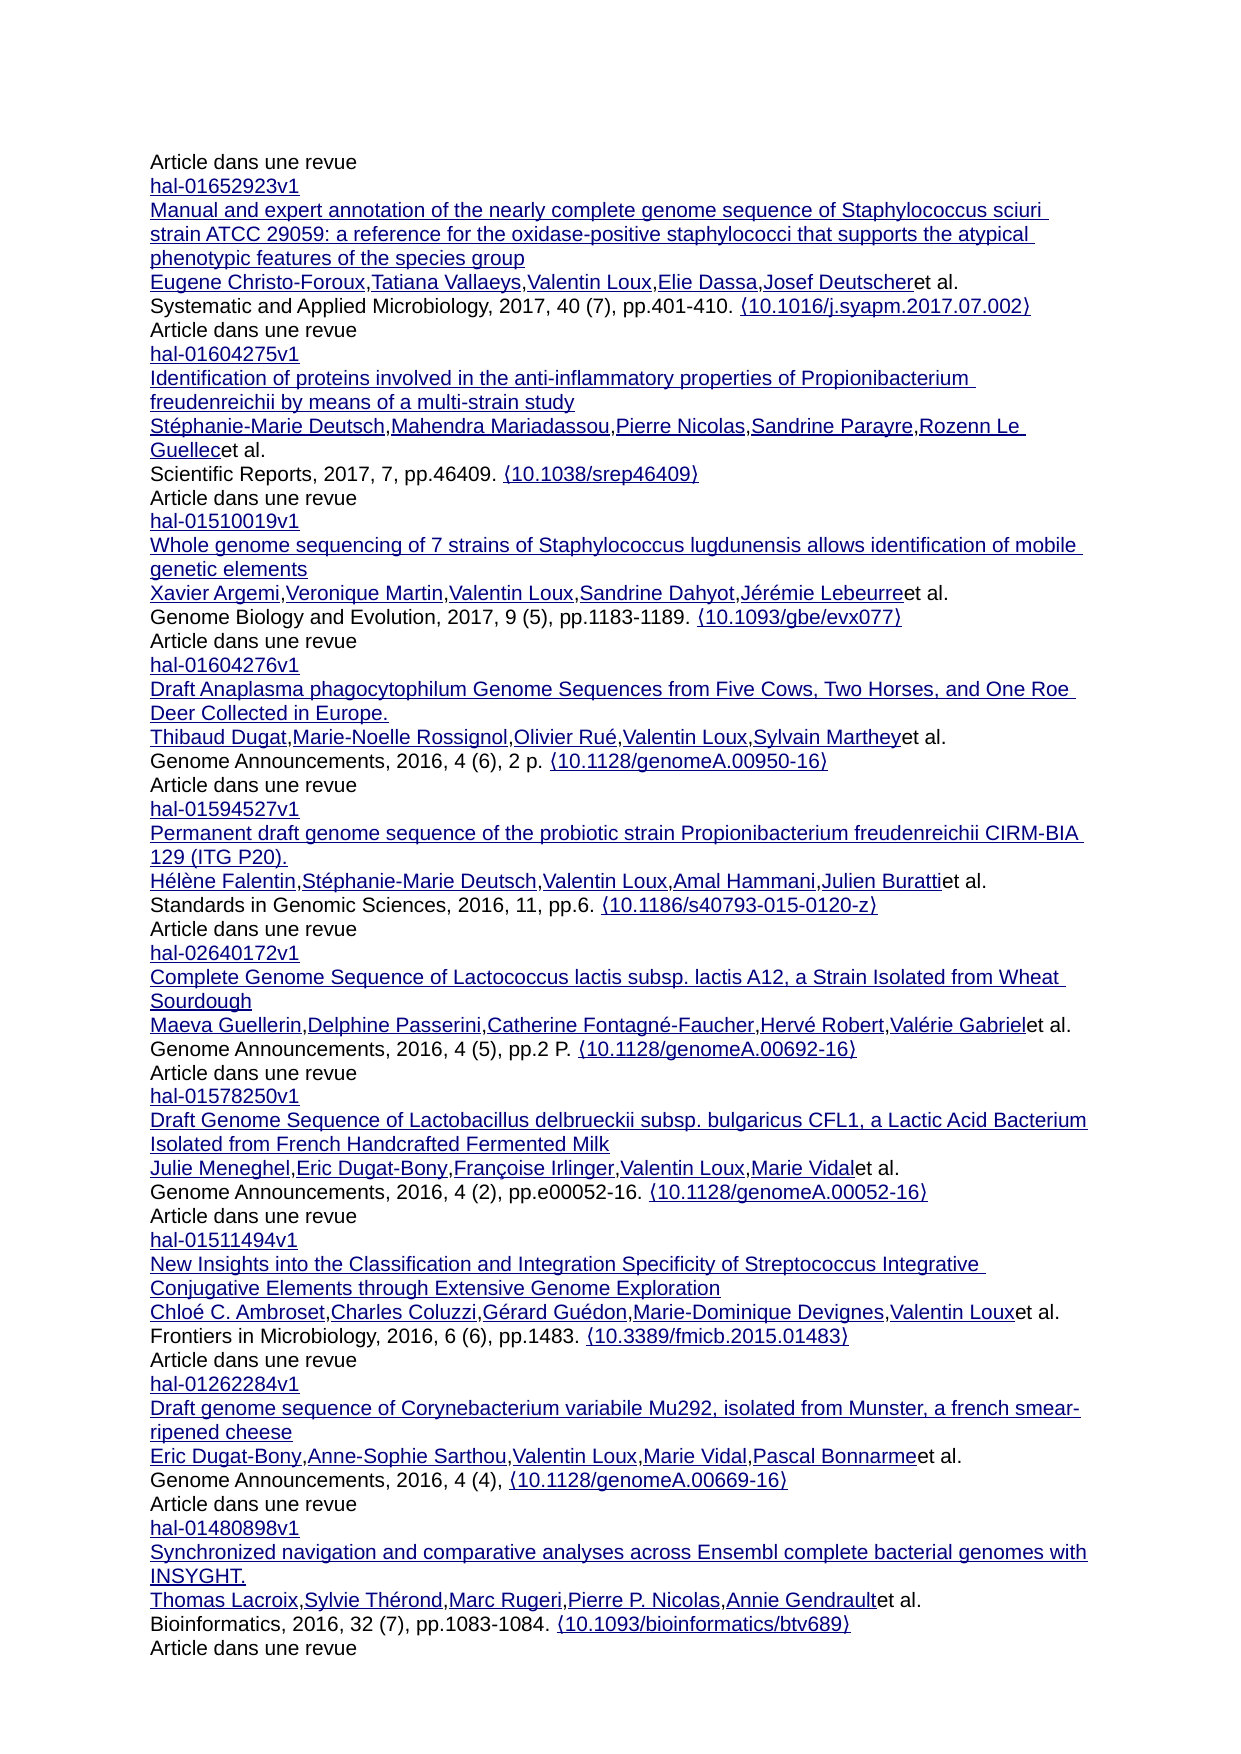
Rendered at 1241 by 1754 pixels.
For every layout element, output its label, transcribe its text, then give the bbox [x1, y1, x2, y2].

table_cell Whole genome sequencing of 7 strains of Staphylococcus lugdunensis allows identification of mobile genetic elements Xavier Argemi,Veronique Martin,Valentin Loux,Sandrine Dahyot,Jérémie Lebeurreet al. Genome Biology and Evolution, 2017, 9 (5), pp.1183-1189. ⟨10.1093/gbe/evx077⟩ Article dans une revue hal-01604276v1 [150, 533, 1090, 677]
table_cell Identification of proteins involved in the anti-inflammatory properties of Propionibacterium freudenreichii by means of a multi-strain study Stéphanie-Marie Deutsch,Mahendra Mariadassou,Pierre Nicolas,Sandrine Parayre,Rozenn Le Guellecet al. Scientific Reports, 2017, 7, pp.46409. ⟨10.1038/srep46409⟩ Article dans une revue hal-01510019v1 [150, 366, 1090, 533]
table_cell Manual and expert annotation of the nearly complete genome sequence of Staphylococcus sciuri strain ATCC 29059: a reference for the oxidase-positive staphylococci that supports the atypical phenotypic features of the species group Eugene Christo-Foroux,Tatiana Vallaeys,Valentin Loux,Elie Dassa,Josef Deutscheret al. Systematic and Applied Microbiology, 2017, 40 (7), pp.401-410. ⟨10.1016/j.syapm.2017.07.002⟩ Article dans une revue hal-01604275v1 [150, 198, 1090, 366]
table_cell Draft Genome Sequence of Lactobacillus delbrueckii subsp. bulgaricus CFL1, a Lactic Acid Bacterium Isolated from French Handcrafted Fermented Milk Julie Meneghel,Eric Dugat-Bony,Françoise Irlinger,Valentin Loux,Marie Vidalet al. Genome Announcements, 2016, 4 (2), pp.e00052-16. ⟨10.1128/genomeA.00052-16⟩ Article dans une revue hal-01511494v1 [150, 1108, 1090, 1252]
table_cell Complete Genome Sequence of Lactococcus lactis subsp. lactis A12, a Strain Isolated from Wheat Sourdough Maeva Guellerin,Delphine Passerini,Catherine Fontagné-Faucher,Hervé Robert,Valérie Gabrielet al. Genome Announcements, 2016, 4 (5), pp.2 P. ⟨10.1128/genomeA.00692-16⟩ Article dans une revue hal-01578250v1 [150, 965, 1090, 1108]
table_cell Permanent draft genome sequence of the probiotic strain Propionibacterium freudenreichii CIRM-BIA 129 (ITG P20). Hélène Falentin,Stéphanie-Marie Deutsch,Valentin Loux,Amal Hammani,Julien Burattiet al. Standards in Genomic Sciences, 2016, 11, pp.6. ⟨10.1186/s40793-015-0120-z⟩ Article dans une revue hal-02640172v1 [150, 821, 1090, 964]
table_cell New Insights into the Classification and Integration Specificity of Streptococcus Integrative Conjugative Elements through Extensive Genome Exploration Chloé C. Ambroset,Charles Coluzzi,Gérard Guédon,Marie-Dominique Devignes,Valentin Louxet al. Frontiers in Microbiology, 2016, 6 (6), pp.1483. ⟨10.3389/fmicb.2015.01483⟩ Article dans une revue hal-01262284v1 [150, 1252, 1090, 1396]
table_cell Draft Anaplasma phagocytophilum Genome Sequences from Five Cows, Two Horses, and One Roe Deer Collected in Europe. Thibaud Dugat,Marie-Noelle Rossignol,Olivier Rué,Valentin Loux,Sylvain Martheyet al. Genome Announcements, 2016, 4 (6), 2 p. ⟨10.1128/genomeA.00950-16⟩ Article dans une revue hal-01594527v1 [150, 677, 1090, 821]
table_cell Synchronized navigation and comparative analyses across Ensembl complete bacterial genomes with INSYGHT. Thomas Lacroix,Sylvie Thérond,Marc Rugeri,Pierre P. Nicolas,Annie Gendraultet al. Bioinformatics, 2016, 32 (7), pp.1083-1084. ⟨10.1093/bioinformatics/btv689⟩ Article dans une revue [150, 1540, 1090, 1659]
table_cell Article dans une revue hal-01652923v1 [150, 150, 1090, 198]
table_cell Draft genome sequence of Corynebacterium variabile Mu292, isolated from Munster, a french smear-ripened cheese Eric Dugat-Bony,Anne-Sophie Sarthou,Valentin Loux,Marie Vidal,Pascal Bonnarmeet al. Genome Announcements, 2016, 4 (4), ⟨10.1128/genomeA.00669-16⟩ Article dans une revue hal-01480898v1 [150, 1396, 1090, 1539]
